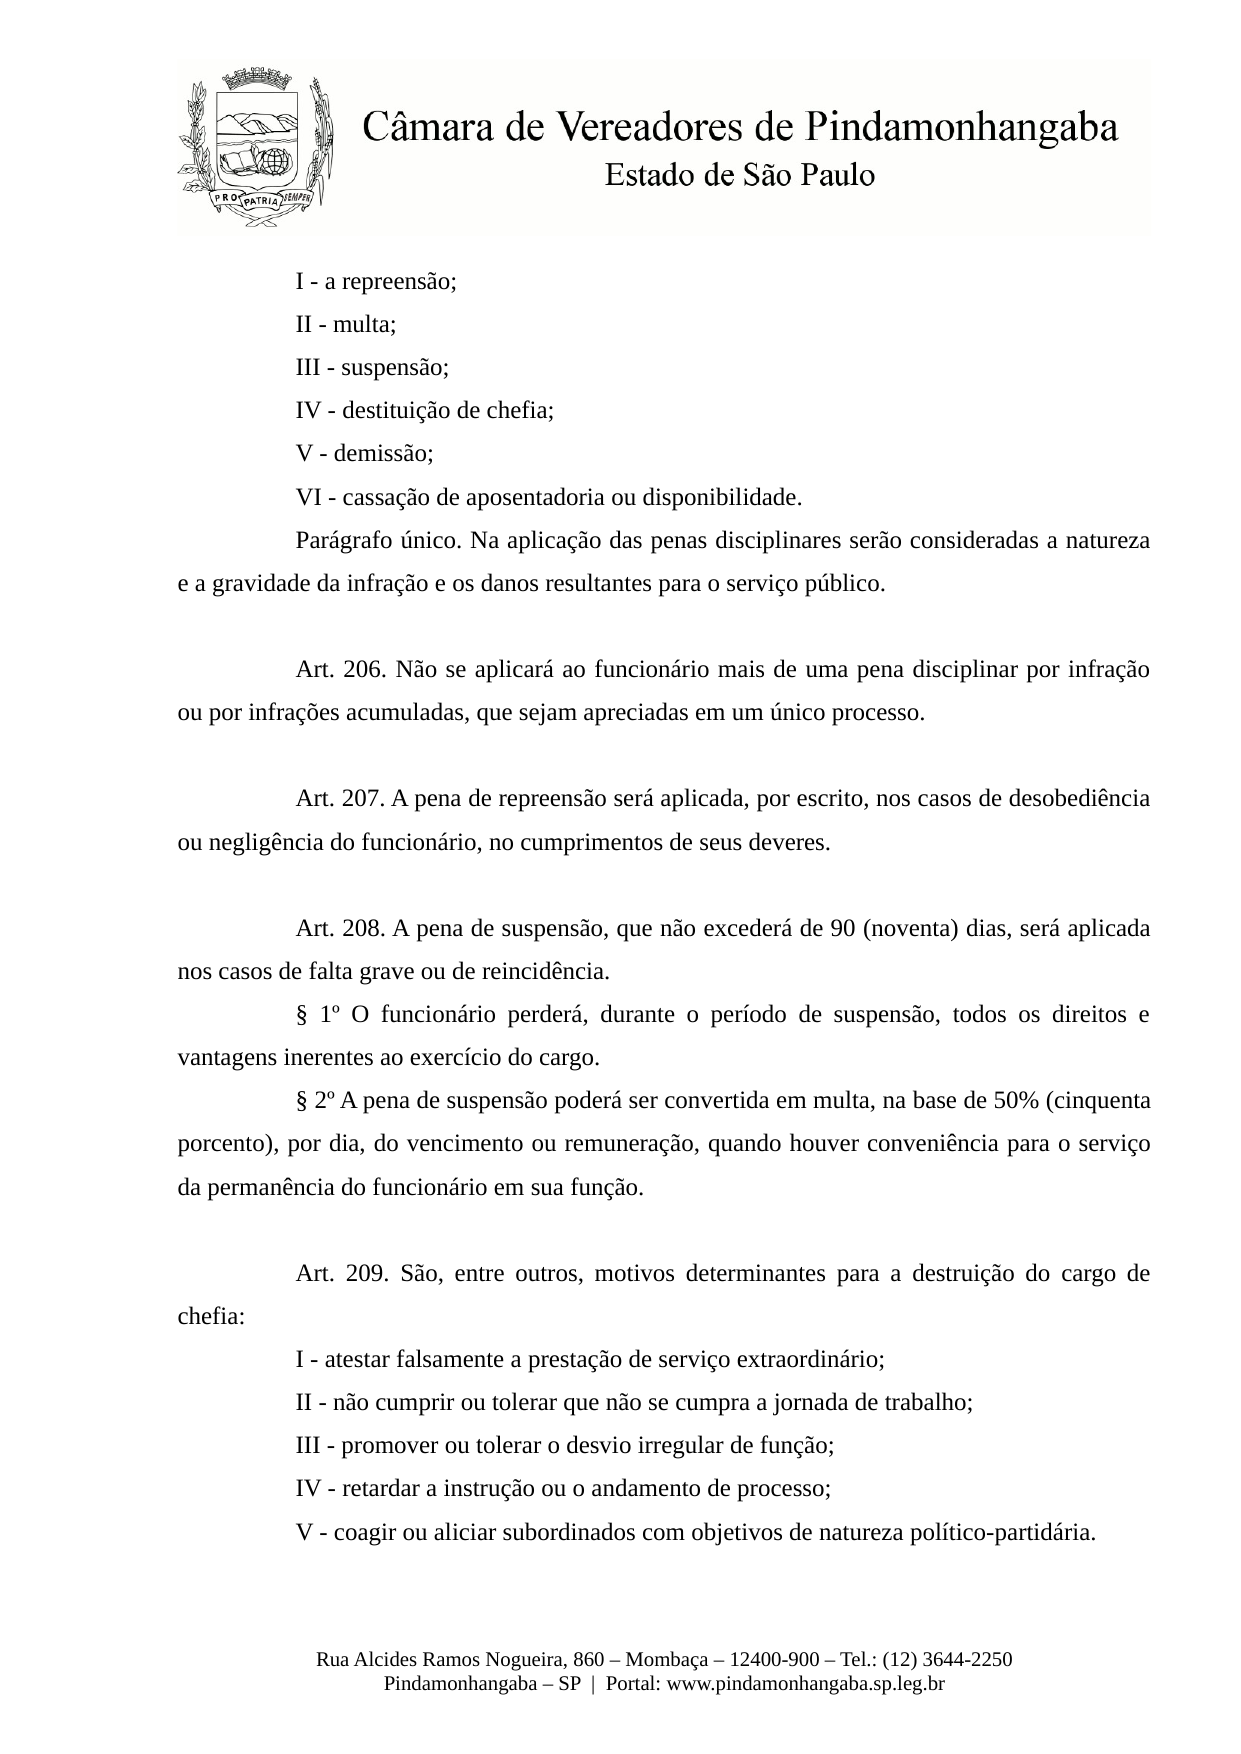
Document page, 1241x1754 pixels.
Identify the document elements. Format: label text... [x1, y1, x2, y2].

text VI - cassação de aposentadoria ou disponibilidade. [177, 482, 1152, 510]
text I - atestar falsamente a prestação de serviço extraordinário; [177, 1344, 1152, 1373]
text III - suspensão; [177, 352, 1152, 381]
text II - não cumprir ou tolerar que não se cumpra a jornada de trabalho; [177, 1387, 1152, 1416]
text Art. 208. A pena de suspensão, que não excederá de 90 (noventa) dias, será aplicada nos casos de falta grave ou de reincidência. [177, 913, 1152, 985]
text Art. 206. Não se aplicará ao funcionário mais de uma pena disciplinar por infração ou por infrações acumuladas, que sejam apreciadas em um único processo. [177, 654, 1152, 726]
text IV - destituição de chefia; [177, 395, 1152, 424]
picture [177, 59, 1152, 236]
text I - a repreensão; [177, 266, 1152, 295]
text III - promover ou tolerar o desvio irregular de função; [177, 1430, 1152, 1459]
text Parágrafo único. Na aplicação das penas disciplinares serão consideradas a natureza e a gravidade da infração e os danos resultantes para o serviço público. [177, 525, 1152, 597]
text V - demissão; [177, 438, 1152, 467]
text II - multa; [177, 309, 1152, 338]
text IV - retardar a instrução ou o andamento de processo; [177, 1473, 1152, 1502]
text V - coagir ou aliciar subordinados com objetivos de natureza político-partidária. [177, 1517, 1152, 1545]
text Art. 207. A pena de repreensão será aplicada, por escrito, nos casos de desobediência ou negligência do funcionário, no cumprimentos de seus deveres. [177, 783, 1152, 855]
text § 2º A pena de suspensão poderá ser convertida em multa, na base de 50% (cinquenta porcento), por dia, do vencimento ou remuneração, quando houver conveniência para o serviço da permanência do funcionário em sua função. [177, 1085, 1152, 1200]
text § 1º O funcionário perderá, durante o período de suspensão, todos os direitos e vantagens inerentes ao exercício do cargo. [177, 999, 1152, 1071]
text Art. 209. São, entre outros, motivos determinantes para a destruição do cargo de chefia: [177, 1258, 1152, 1330]
